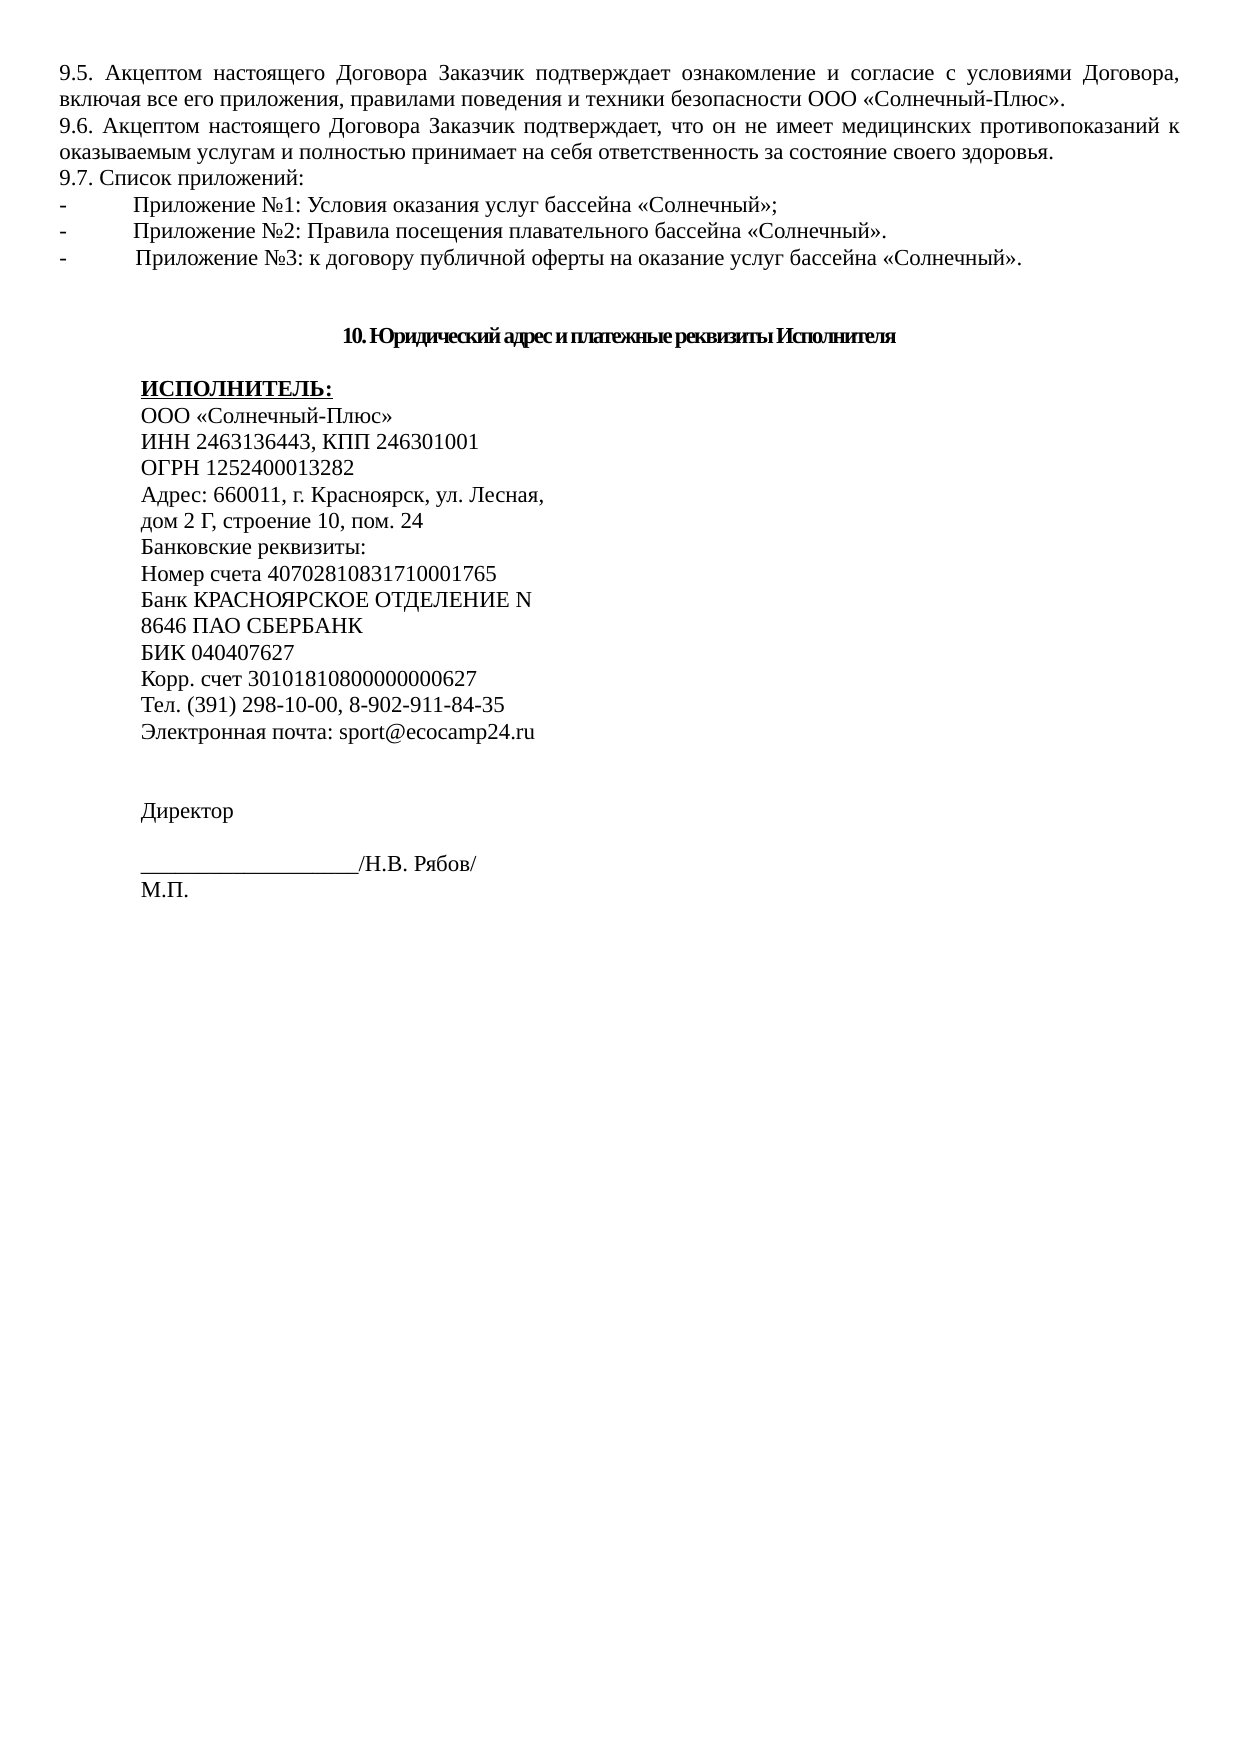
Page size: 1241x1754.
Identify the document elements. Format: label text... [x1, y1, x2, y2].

text 9.5. Акцептом настоящего Договора Заказчик подтверждает ознакомление и согласие с условиями Договора, включая все его приложения, правилами поведения и техники безопасности ООО «Солнечный-Плюс». [59, 59, 1181, 112]
text 10. Юридический адрес и платежные реквизиты Исполнителя [59, 323, 1181, 349]
text 9.7. Список приложений: [59, 164, 1181, 191]
text - Приложение №3: к договору публичной оферты на оказание услуг бассейна «Солнечный». [59, 243, 1181, 270]
text - Приложение №2: Правила посещения плавательного бассейна «Солнечный». [59, 217, 1181, 243]
table_cell ООО «Солнечный-Плюс» ИНН 2463136443, КПП 246301001 ОГРН 1252400013282 Адрес: 660011, г. Красноярск, ул. Лесная, дом 2 Г, строение 10, пом. 24 Банковские реквизиты: Номер счета 40702810831710001765 Банк КРАСНОЯРСКОЕ ОТДЕЛЕНИЕ N 8646 ПАО СБЕРБАНК БИК 040407627 Корр. счет 30101810800000000627 Тел. (391) 298-10-00, 8-902-911-84-35 Электронная почта: sport@ecocamp24.ru Директор ___________________/Н.В. Рябов/ М.П. [129, 402, 587, 902]
table_header ИСПОЛНИТЕЛЬ: [129, 375, 587, 402]
text 9.6. Акцептом настоящего Договора Заказчик подтверждает, что он не имеет медицинских противопоказаний к оказываемым услугам и полностью принимает на себя ответственность за состояние своего здоровья. [59, 112, 1181, 164]
text - Приложение №1: Условия оказания услуг бассейна «Солнечный»; [59, 191, 1181, 217]
